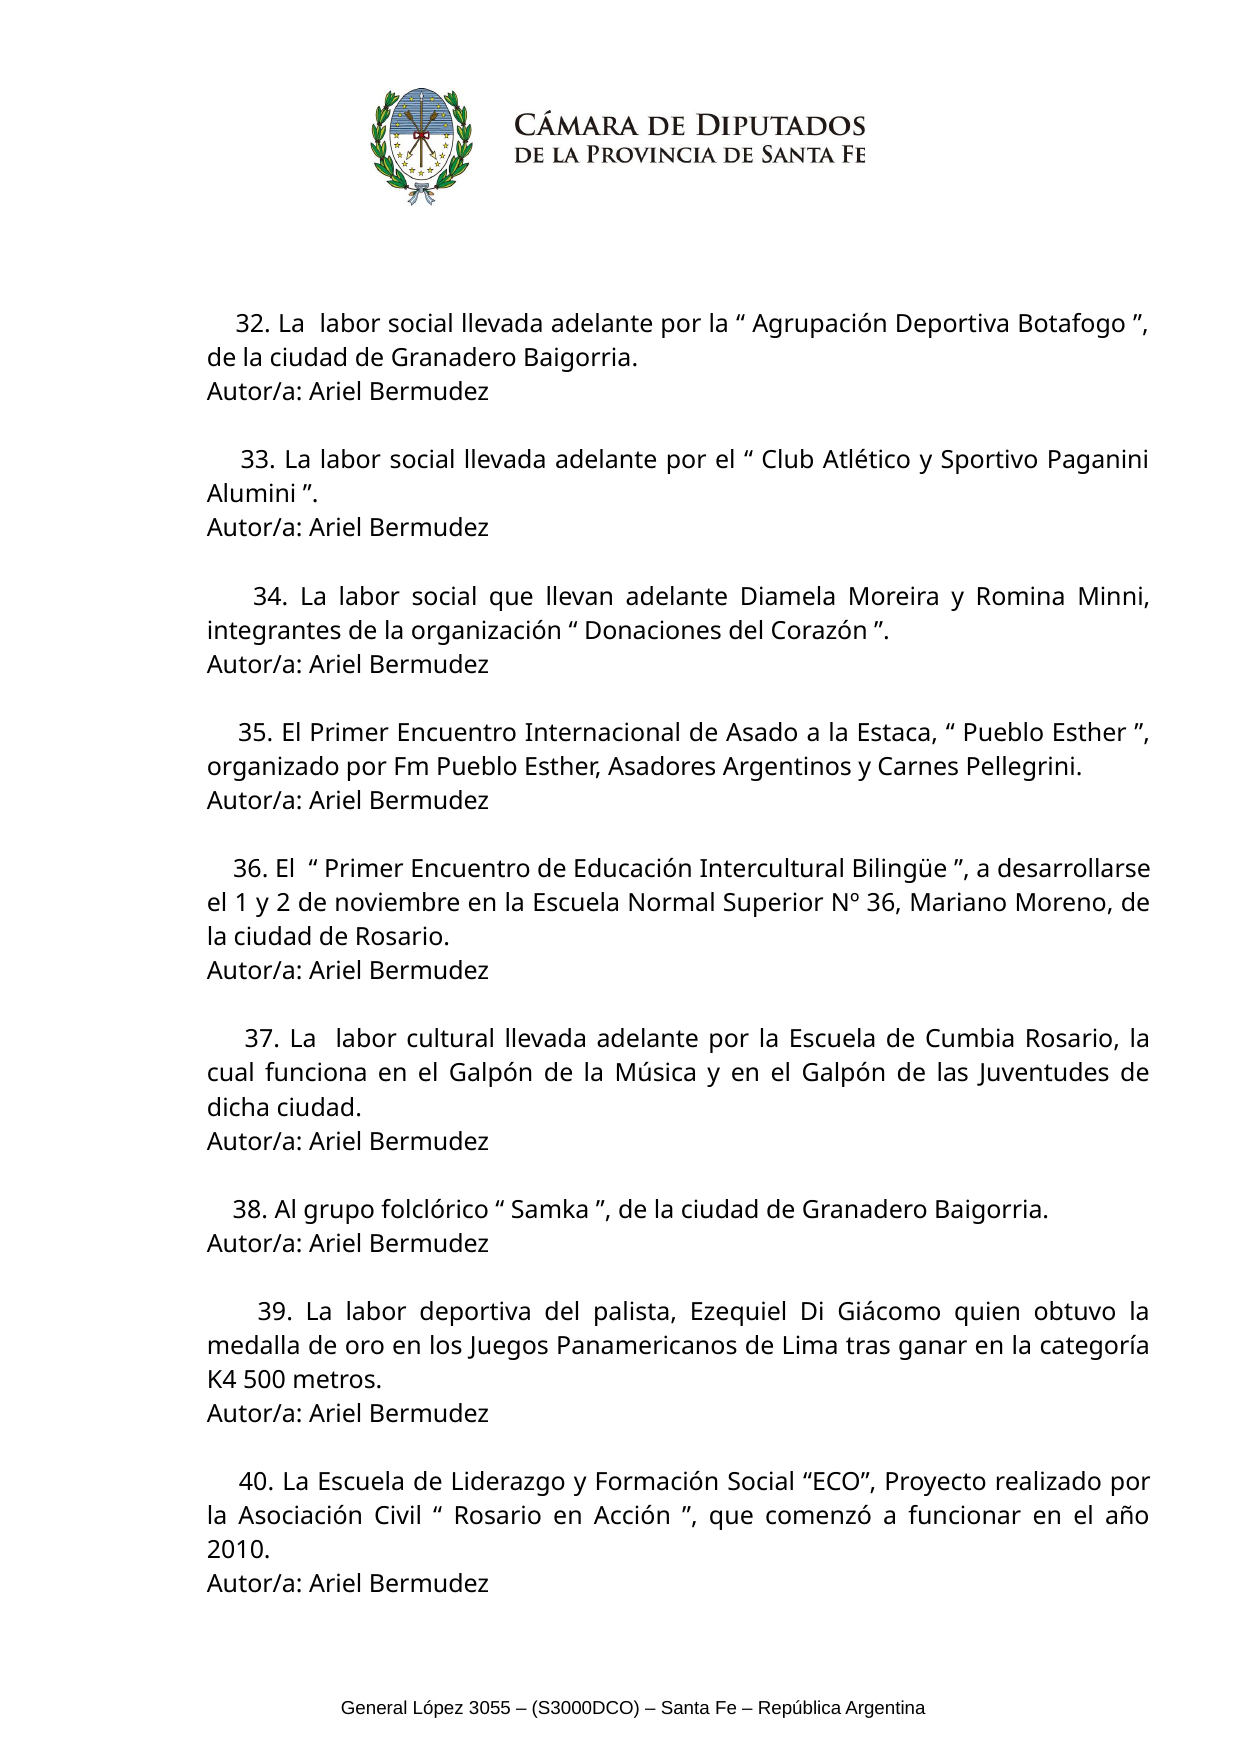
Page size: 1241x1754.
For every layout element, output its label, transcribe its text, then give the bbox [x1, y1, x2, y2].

text 34. La labor social que llevan adelante Diamela Moreira y Romina Minni, integrantes de la organización “ Donaciones del Corazón ”. [207, 578, 1152, 646]
text Autor/a: Ariel Bermudez [207, 1566, 1152, 1600]
text 36. El “ Primer Encuentro de Educación Intercultural Bilingüe ”, a desarrollarse el 1 y 2 de noviembre en la Escuela Normal Superior Nº 36, Mariano Moreno, de la ciudad de Rosario. [207, 851, 1152, 953]
text Autor/a: Ariel Bermudez [207, 374, 1152, 408]
text 40. La Escuela de Liderazgo y Formación Social “ECO”, Proyecto realizado por la Asociación Civil “ Rosario en Acción ”, que comenzó a funcionar en el año 2010. [207, 1464, 1152, 1566]
text 32. La labor social llevada adelante por la “ Agrupación Deportiva Botafogo ”, de la ciudad de Granadero Baigorria. [207, 306, 1152, 374]
text Autor/a: Ariel Bermudez [207, 783, 1152, 817]
text Autor/a: Ariel Bermudez [207, 646, 1152, 680]
text Autor/a: Ariel Bermudez [207, 953, 1152, 987]
text Autor/a: Ariel Bermudez [207, 1396, 1152, 1430]
text 37. La labor cultural llevada adelante por la Escuela de Cumbia Rosario, la cual funciona en el Galpón de la Música y en el Galpón de las Juventudes de dicha ciudad. [207, 1021, 1152, 1123]
text Autor/a: Ariel Bermudez [207, 510, 1152, 544]
text Autor/a: Ariel Bermudez [207, 1123, 1152, 1157]
picture [370, 88, 866, 210]
text 38. Al grupo folclórico “ Samka ”, de la ciudad de Granadero Baigorria. [207, 1191, 1152, 1225]
text 39. La labor deportiva del palista, Ezequiel Di Giácomo quien obtuvo la medalla de oro en los Juegos Panamericanos de Lima tras ganar en la categoría K4 500 metros. [207, 1293, 1152, 1396]
text 33. La labor social llevada adelante por el “ Club Atlético y Sportivo Paganini Alumini ”. [207, 442, 1152, 510]
text 35. El Primer Encuentro Internacional de Asado a la Estaca, “ Pueblo Esther ”, organizado por Fm Pueblo Esther, Asadores Argentinos y Carnes Pellegrini. [207, 714, 1152, 783]
text Autor/a: Ariel Bermudez [207, 1225, 1152, 1259]
